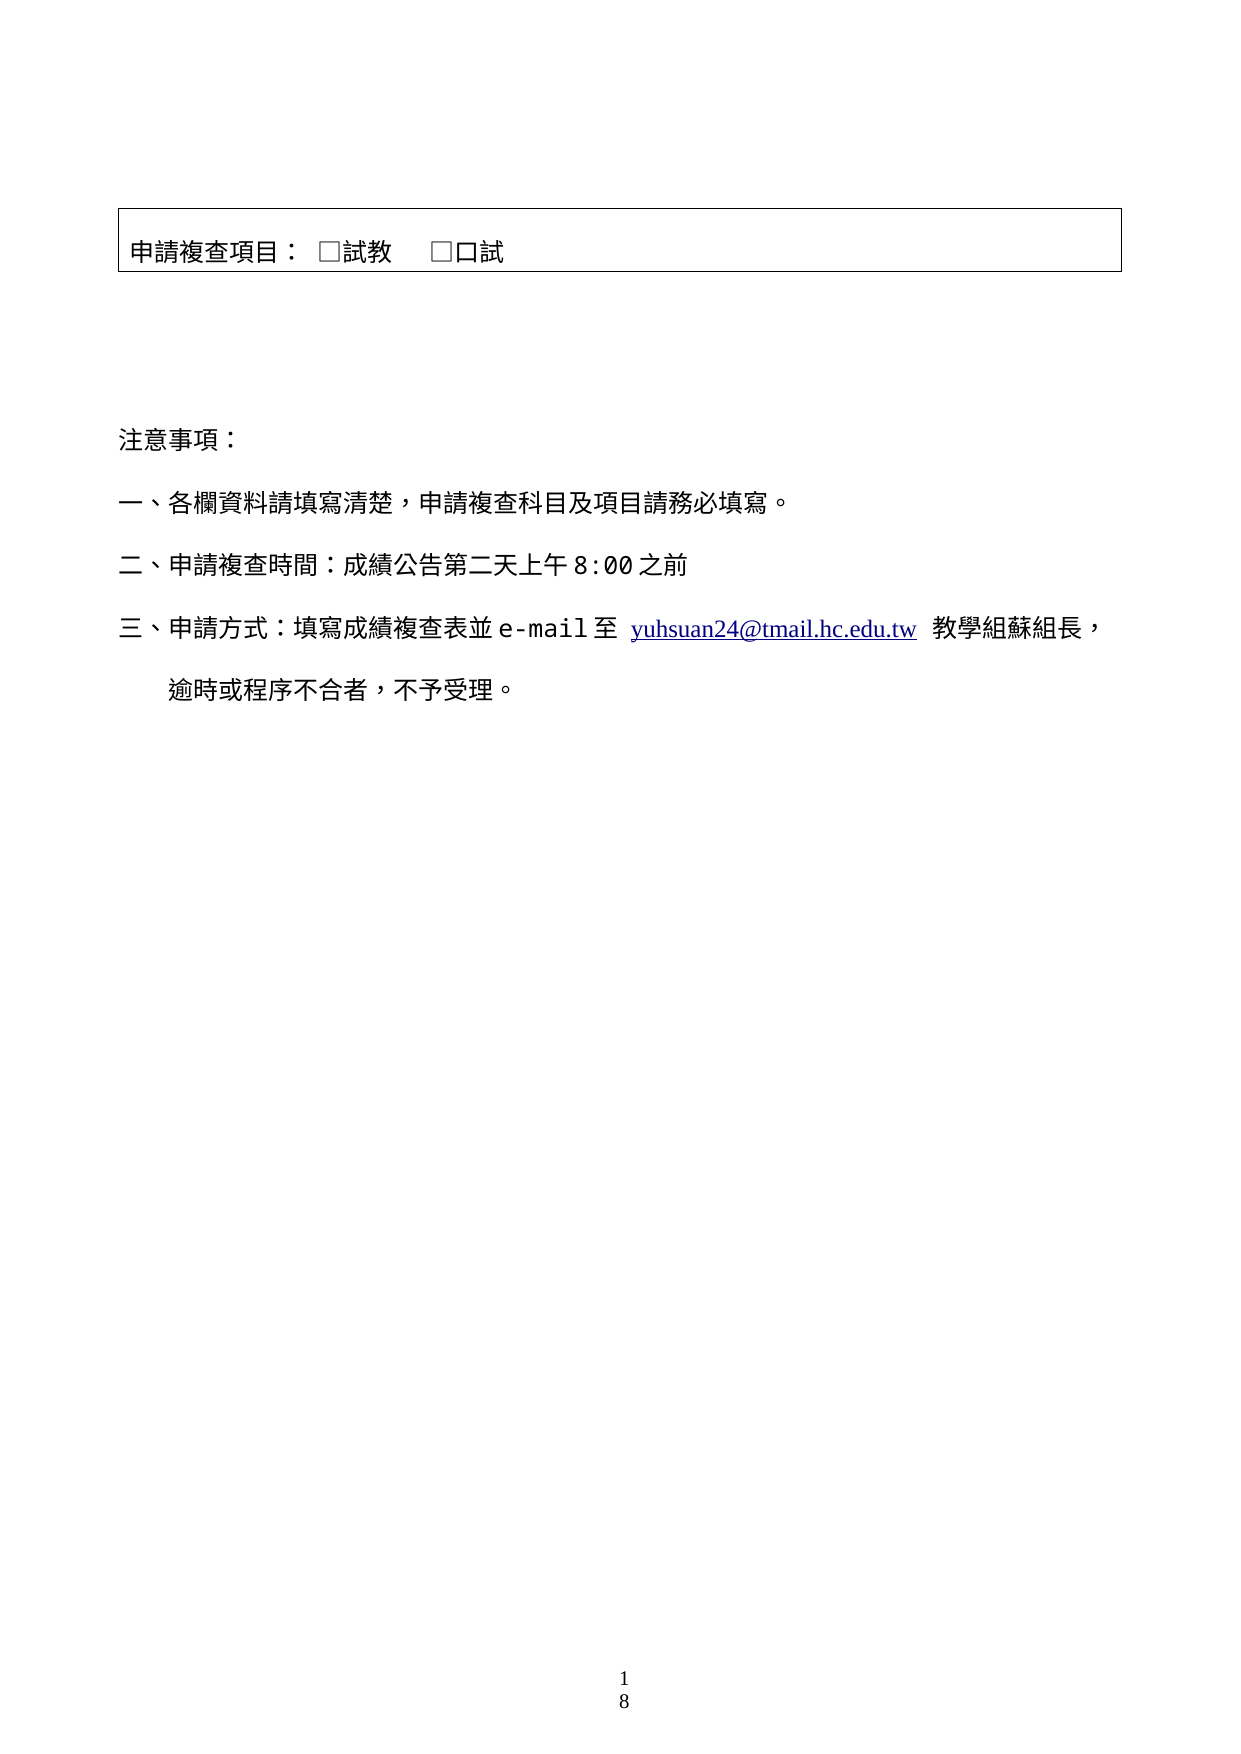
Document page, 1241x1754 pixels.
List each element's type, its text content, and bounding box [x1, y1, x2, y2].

text 二、申請複查時間：成績公告第二天上午8:00之前 [118, 522, 1122, 585]
text 一、各欄資料請填寫清楚，申請複查科目及項目請務必填寫。 [118, 460, 1122, 522]
text 三、申請方式：填寫成績複查表並e-mail至 yuhsuan24@tmail.hc.edu.tw 教學組蘇組長，逾時或程序不合者，不予受理。 [118, 585, 1122, 710]
text 注意事項： [118, 397, 1122, 460]
table_cell 申請複查項目： □試教 □口試 [119, 209, 1121, 271]
